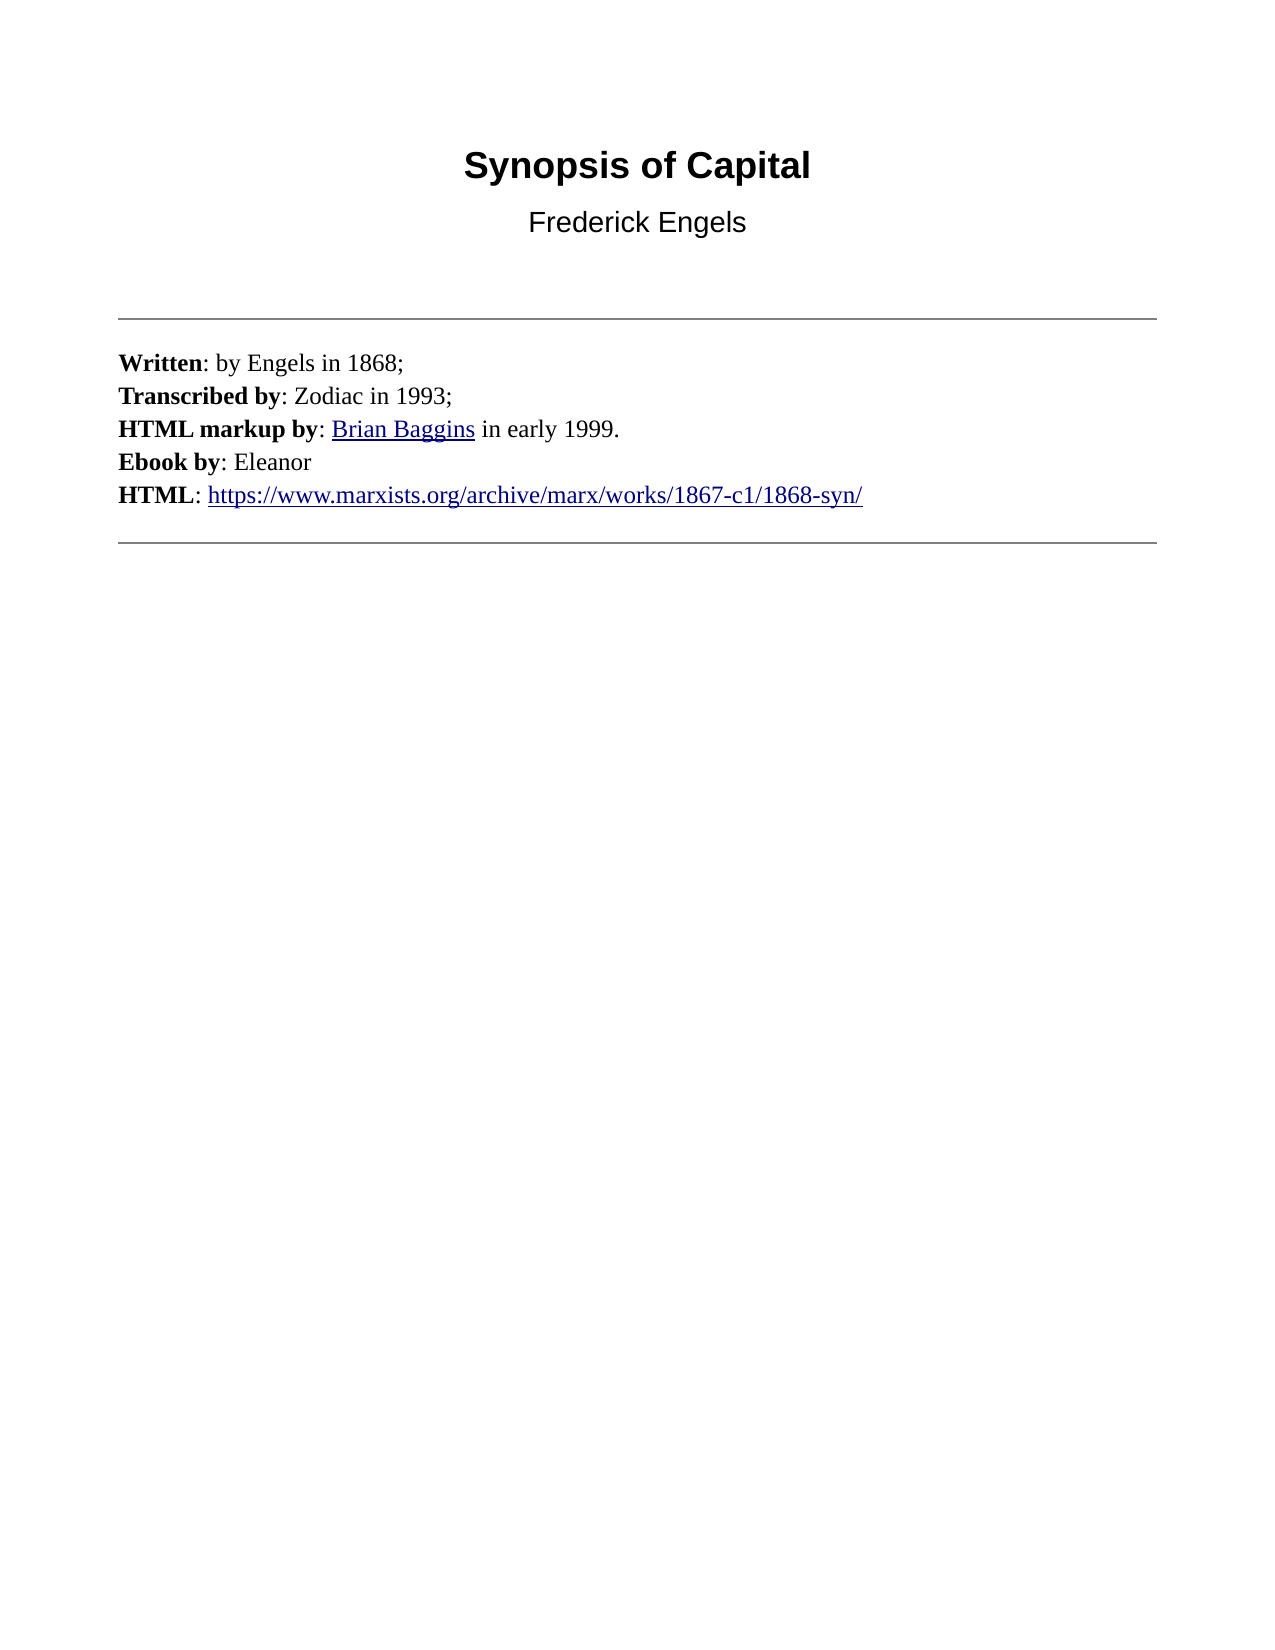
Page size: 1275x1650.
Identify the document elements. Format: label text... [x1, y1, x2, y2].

subtitle Frederick Engels [118, 205, 1157, 238]
title Synopsis of Capital [118, 143, 1157, 186]
text Written: by Engels in 1868; Transcribed by: Zodiac in 1993; HTML markup by: Brian Baggins in early 1999. Ebook by: Eleanor HTML: https://www.marxists.org/archive/marx/works/1867-c1/1868-syn/ [118, 348, 1157, 509]
